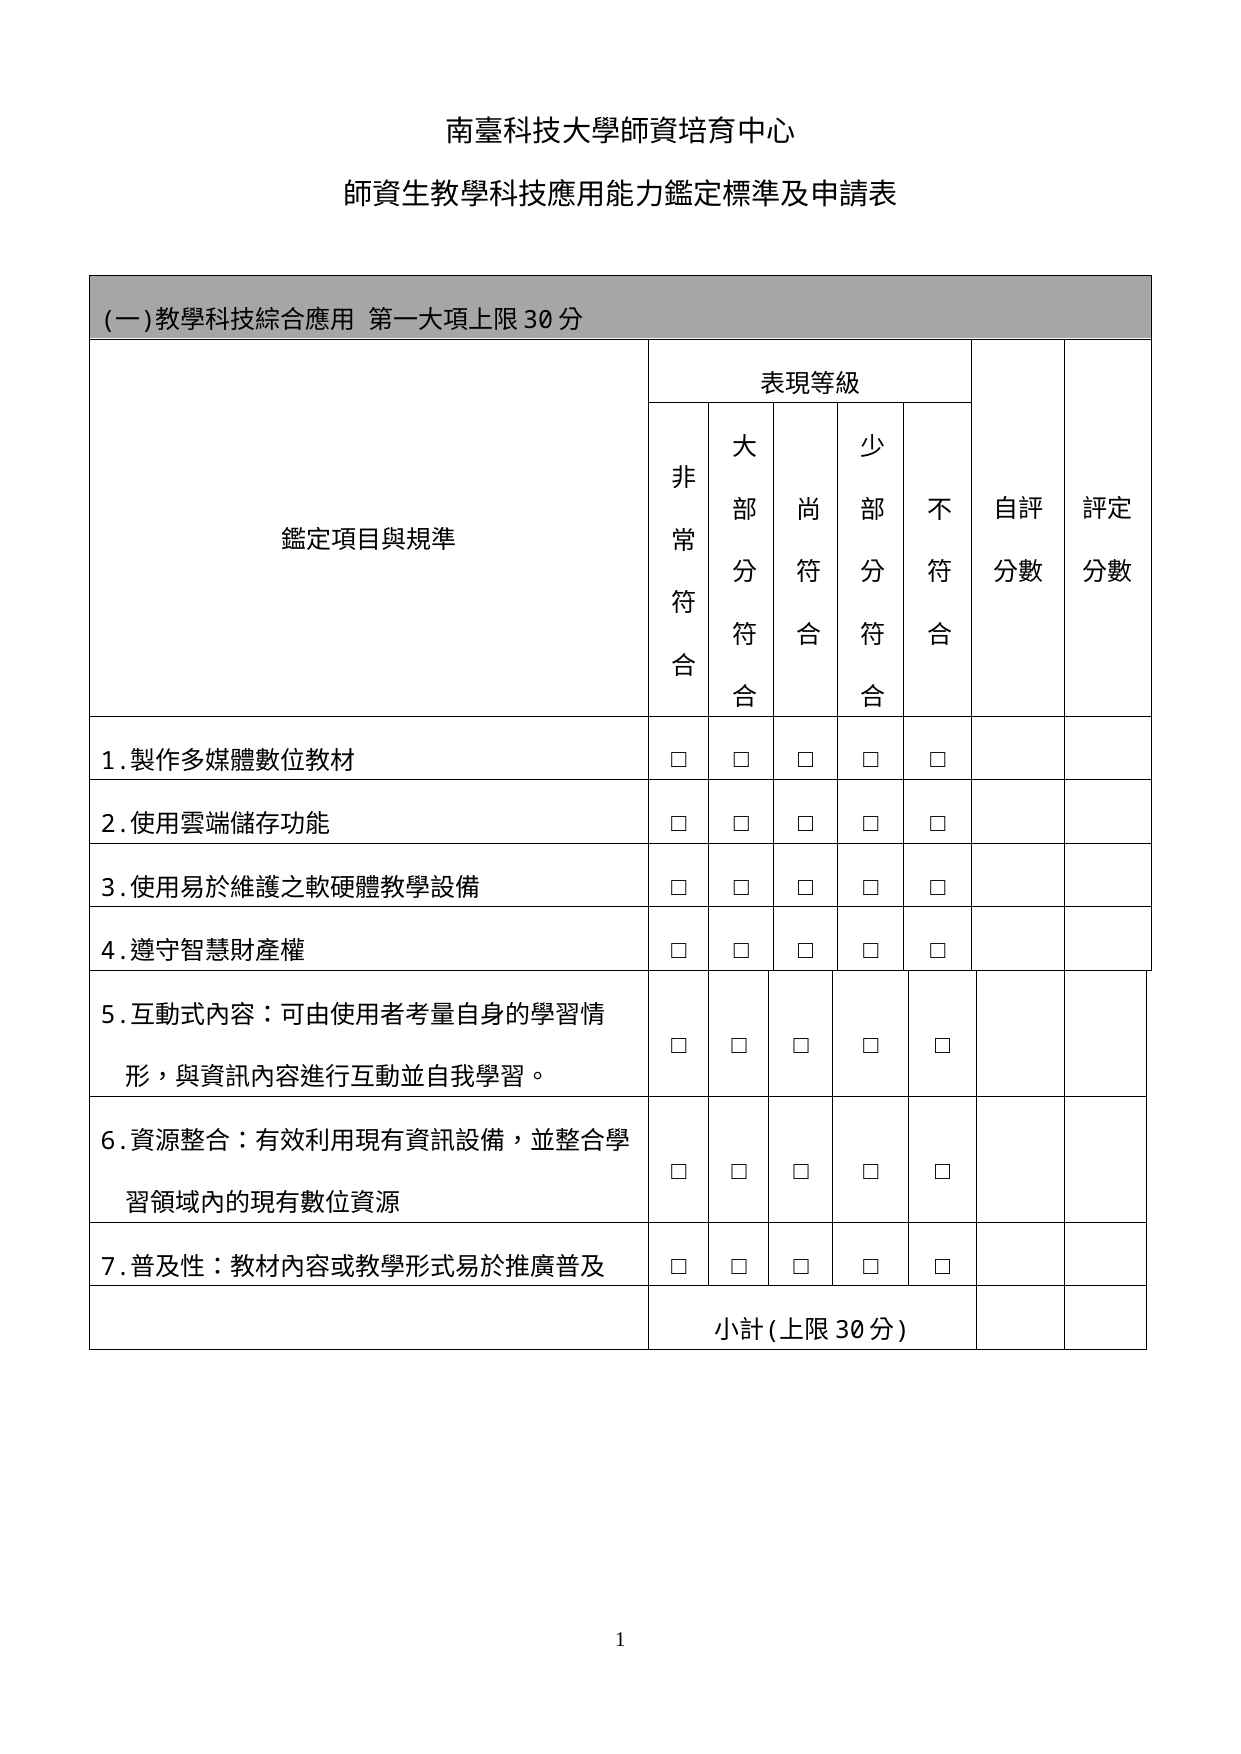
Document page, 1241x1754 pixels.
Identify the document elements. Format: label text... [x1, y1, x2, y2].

table_header (一)教學科技綜合應用 第一大項上限30分 [90, 276, 1151, 338]
table_cell 鑑定項目與規準 [90, 340, 648, 716]
table_cell [1147, 1222, 1151, 1285]
table_cell [972, 907, 1064, 970]
table_cell □ [774, 780, 837, 843]
table_cell □ [769, 1223, 832, 1285]
table_cell □ [709, 844, 773, 906]
table_cell □ [833, 1223, 908, 1285]
table_cell [977, 971, 1064, 1096]
table_cell [977, 1097, 1064, 1222]
table_cell [1065, 1223, 1146, 1285]
table_cell □ [904, 780, 971, 843]
table_cell [1065, 780, 1151, 843]
table_cell □ [709, 780, 773, 843]
table_cell [1065, 717, 1151, 779]
table_cell 1.製作多媒體數位教材 [90, 717, 648, 779]
table_cell □ [649, 844, 708, 906]
table_cell □ [904, 717, 971, 779]
table_cell □ [769, 971, 832, 1096]
table_cell [1147, 1096, 1151, 1222]
table_cell 大部分符合 [709, 403, 773, 716]
table_cell 3.使用易於維護之軟硬體教學設備 [90, 844, 648, 906]
table_cell [1065, 1286, 1146, 1349]
table_cell 5.互動式內容：可由使用者考量自身的學習情形，與資訊內容進行互動並自我學習。 [90, 971, 648, 1096]
table_cell [972, 844, 1064, 906]
table_cell 表現等級 [649, 340, 971, 402]
table_cell □ [838, 907, 903, 970]
table_cell □ [838, 717, 903, 779]
table_cell □ [833, 971, 908, 1096]
table_cell [1147, 971, 1151, 1096]
table_cell □ [769, 1097, 832, 1222]
table_cell 評定分數 [1065, 340, 1151, 716]
table_cell □ [649, 971, 708, 1096]
table_cell □ [838, 844, 903, 906]
table_cell [90, 1286, 648, 1349]
table_cell □ [774, 907, 837, 970]
table_cell □ [909, 971, 976, 1096]
table_cell □ [649, 1097, 708, 1222]
table_cell 6.資源整合：有效利用現有資訊設備，並整合學習領域內的現有數位資源 [90, 1097, 648, 1222]
text 師資生教學科技應用能力鑑定標準及申請表 [89, 150, 1152, 212]
table_cell [972, 717, 1064, 779]
table_cell 7.普及性：教材內容或教學形式易於推廣普及 [90, 1223, 648, 1285]
table_cell □ [838, 780, 903, 843]
table_cell [1147, 1285, 1151, 1349]
table_cell □ [904, 907, 971, 970]
table_cell □ [649, 780, 708, 843]
table_cell □ [909, 1223, 976, 1285]
table_cell 4.遵守智慧財產權 [90, 907, 648, 970]
table_cell 少部分符合 [838, 403, 903, 716]
table_cell [1065, 1097, 1146, 1222]
table_cell □ [833, 1097, 908, 1222]
table_cell 非常符合 [649, 403, 708, 716]
table_cell □ [649, 907, 708, 970]
table_cell □ [709, 1223, 768, 1285]
table_cell 尚符合 [774, 403, 837, 716]
table_cell [1065, 844, 1151, 906]
table_cell 自評分數 [972, 340, 1064, 716]
table_cell 小計(上限30分) [649, 1286, 976, 1349]
table_cell □ [904, 844, 971, 906]
table_cell [972, 780, 1064, 843]
table_cell □ [774, 844, 837, 906]
table_cell 2.使用雲端儲存功能 [90, 780, 648, 843]
table_cell □ [709, 1097, 768, 1222]
table_cell 不符合 [904, 403, 971, 716]
text 南臺科技大學師資培育中心 [89, 108, 1152, 150]
table_cell □ [709, 971, 768, 1096]
table_cell □ [709, 907, 773, 970]
table_cell [977, 1286, 1064, 1349]
table_cell □ [709, 717, 773, 779]
table_cell □ [909, 1097, 976, 1222]
table_cell [1065, 907, 1151, 970]
table_cell □ [774, 717, 837, 779]
table_cell [1065, 971, 1146, 1096]
table_cell [977, 1223, 1064, 1285]
table_cell □ [649, 1223, 708, 1285]
table_cell □ [649, 717, 708, 779]
